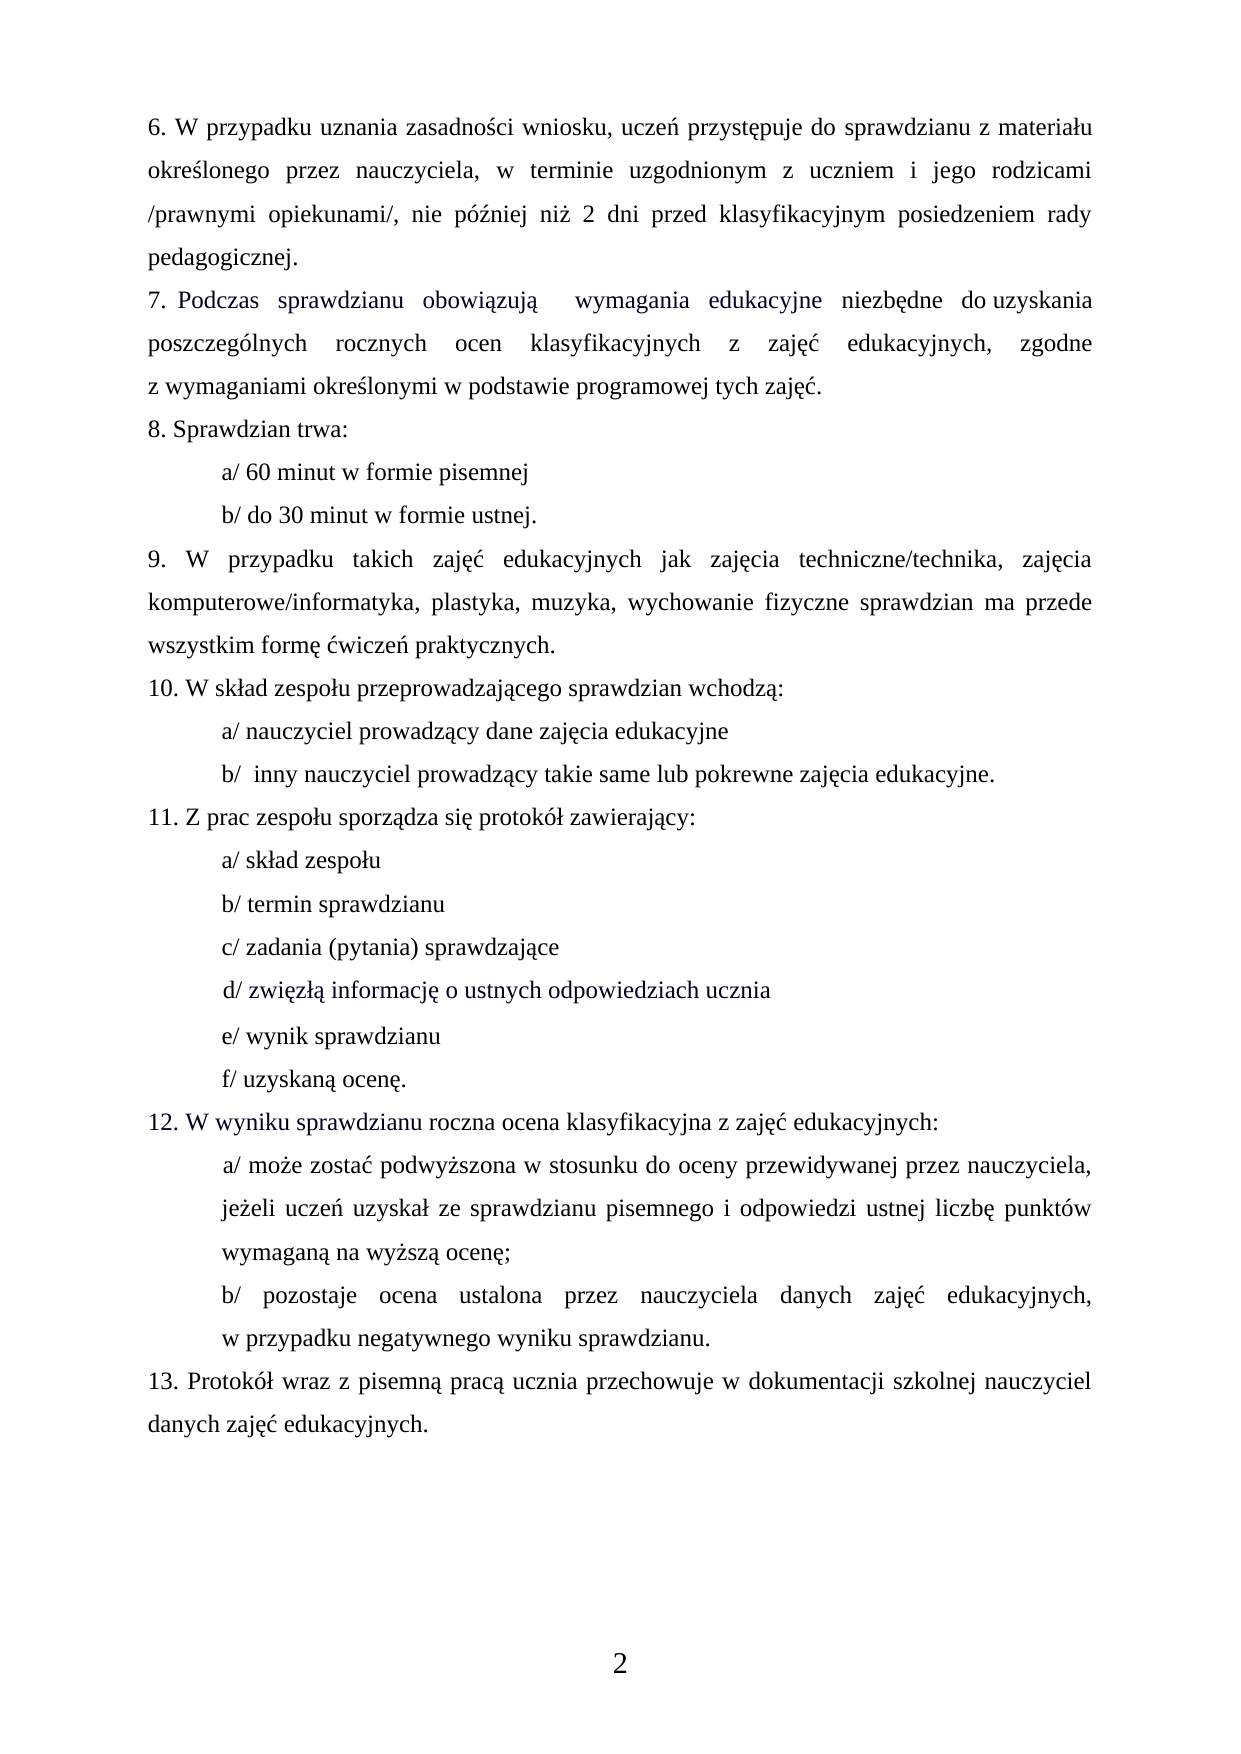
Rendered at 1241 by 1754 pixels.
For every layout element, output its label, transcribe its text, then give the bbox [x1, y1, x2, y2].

subtitle 10. W skład zespołu przeprowadzającego sprawdzian wchodzą: [148, 673, 1093, 702]
subtitle 8. Sprawdzian trwa: [148, 414, 1093, 443]
text 12. W wyniku sprawdzianu roczna ocena klasyfikacyjna z zajęć edukacyjnych: [148, 1107, 1093, 1136]
text f/ uzyskaną ocenę. [148, 1064, 1093, 1093]
text 7. Podczas sprawdzianu obowiązują wymagania edukacyjne niezbędne do uzyskania poszczególnych rocznych ocen klasyfikacyjnych z zajęć edukacyjnych, zgodne z wymaganiami określonymi w podstawie programowej tych zajęć. [148, 285, 1093, 400]
text b/ inny nauczyciel prowadzący takie same lub pokrewne zajęcia edukacyjne. [148, 759, 1093, 788]
text a/ nauczyciel prowadzący dane zajęcia edukacyjne [148, 716, 1093, 745]
text 13. Protokół wraz z pisemną pracą ucznia przechowuje w dokumentacji szkolnej nauczyciel danych zajęć edukacyjnych. [148, 1366, 1093, 1438]
text e/ wynik sprawdzianu [148, 1021, 1093, 1050]
text a/ skład zespołu [148, 846, 1093, 874]
text c/ zadania (pytania) sprawdzające [148, 932, 1093, 961]
text b/ do 30 minut w formie ustnej. [148, 501, 1093, 529]
subtitle 9. W przypadku takich zajęć edukacyjnych jak zajęcia techniczne/technika, zajęcia komputerowe/informatyka, plastyka, muzyka, wychowanie fizyczne sprawdzian ma przede wszystkim formę ćwiczeń praktycznych. [148, 544, 1093, 659]
text b/ pozostaje ocena ustalona przez nauczyciela danych zajęć edukacyjnych, w przypadku negatywnego wyniku sprawdzianu. [221, 1280, 1093, 1352]
text b/ termin sprawdzianu [148, 889, 1093, 917]
text 11. Z prac zespołu sporządza się protokół zawierający: [148, 802, 1093, 831]
text a/ może zostać podwyższona w stosunku do oceny przewidywanej przez nauczyciela, jeżeli uczeń uzyskał ze sprawdzianu pisemnego i odpowiedzi ustnej liczbę punktów wymaganą na wyższą ocenę; [221, 1150, 1093, 1265]
text d/ zwięzłą informację o ustnych odpowiedziach ucznia [185, 975, 1093, 1004]
text a/ 60 minut w formie pisemnej [148, 457, 1093, 486]
text 6. W przypadku uznania zasadności wniosku, uczeń przystępuje do sprawdzianu z materiału określonego przez nauczyciela, w terminie uzgodnionym z uczniem i jego rodzicami /prawnymi opiekunami/, nie później niż 2 dni przed klasyfikacyjnym posiedzeniem rady pedagogicznej. [148, 112, 1093, 271]
